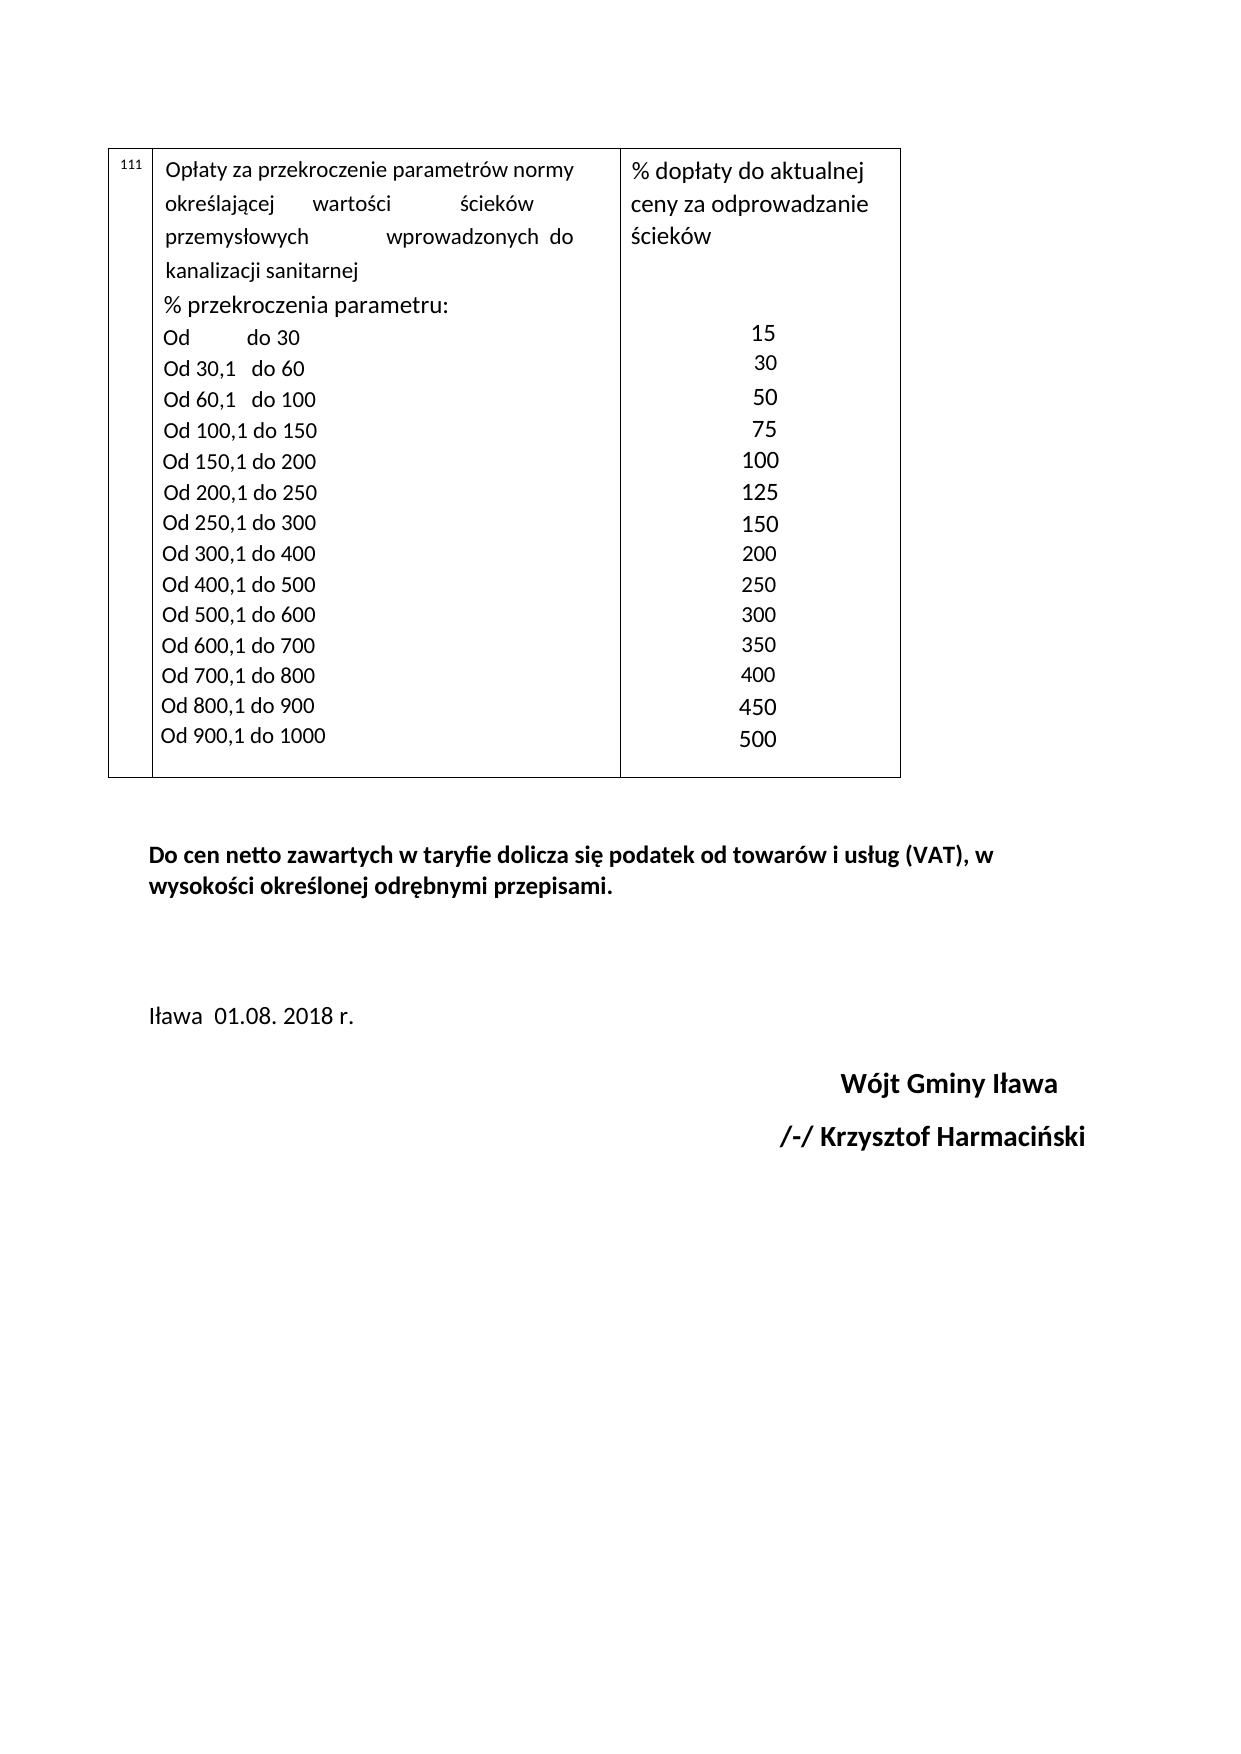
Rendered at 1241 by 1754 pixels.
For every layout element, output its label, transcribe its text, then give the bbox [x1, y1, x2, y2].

text /-/ Krzysztof Harmaciński [148, 1118, 1093, 1153]
text Iława 01.08. 2018 r. [148, 1000, 1092, 1031]
table_cell Opłaty za przekroczenie parametrów normy określającej wartości ścieków przemysłowych wprowadzonych do kanalizacji sanitarnej % przekroczenia parametru: Od do 30 Od 30,1 do 60 Od 60,1 do 100 Od 100,1 do 150 Od 150,1 do 200 Od 200,1 do 250 Od 250,1 do 300 Od 300,1 do 400 Od 400,1 do 500 Od 500,1 do 600 Od 600,1 do 700 Od 700,1 do 800 Od 800,1 do 900 Od 900,1 do 1000 [153, 149, 586, 777]
text Wójt Gminy Iława [148, 1066, 1093, 1101]
table_cell [586, 149, 620, 777]
table_cell [901, 148, 1130, 777]
table_cell % dopłaty do aktualnej ceny za odprowadzanie ścieków 15 30 50 75 100 125 150 200 250 300 350 400 450 500 [621, 149, 900, 777]
table_cell 111 [109, 149, 152, 777]
text Do cen netto zawartych w taryfie dolicza się podatek od towarów i usług (VAT), w wysokości określonej odrębnymi przepisami. [148, 840, 1092, 901]
